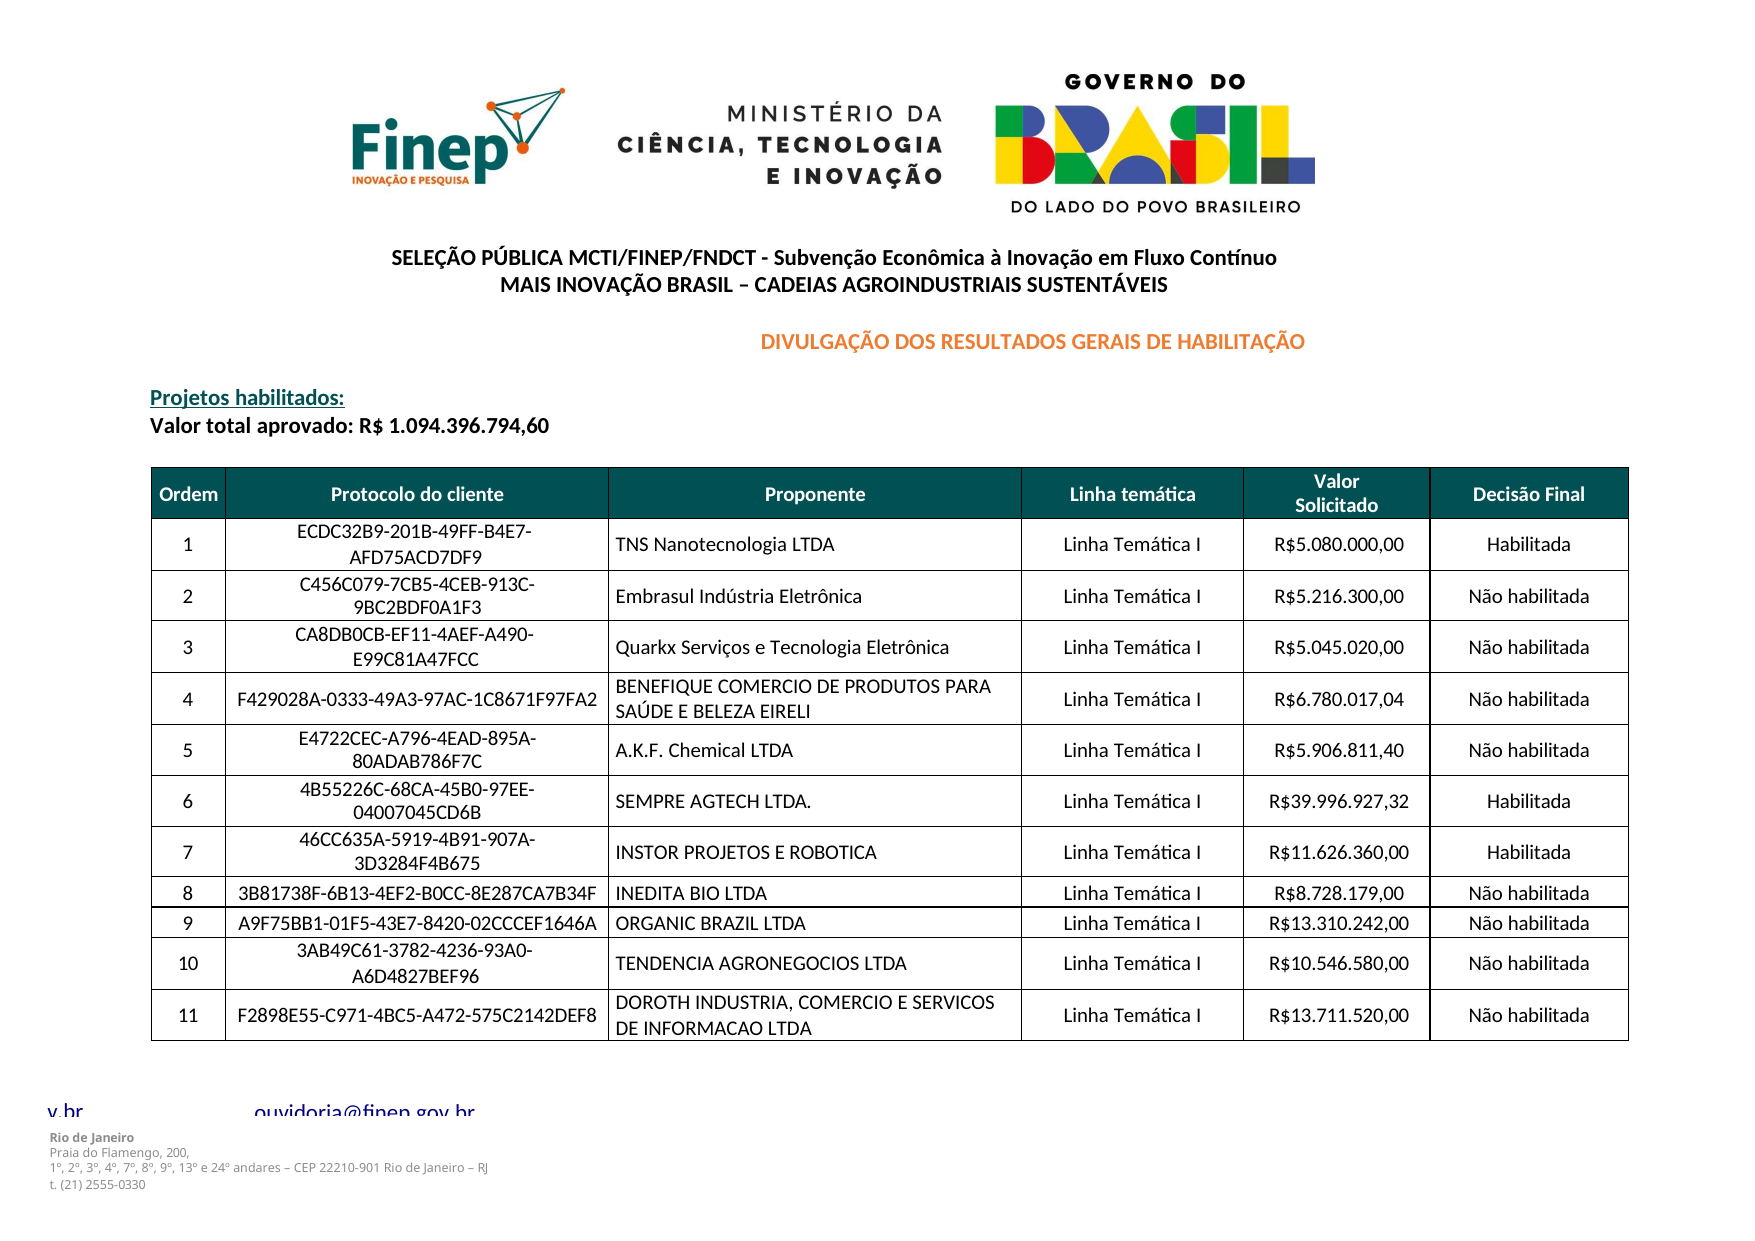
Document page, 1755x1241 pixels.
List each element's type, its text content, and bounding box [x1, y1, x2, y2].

table_cell Linha Temática I [1022, 571, 1243, 620]
table_cell 4B55226C-68CA-45B0-97EE- 04007045CD6B [226, 776, 608, 826]
table_header Ordem [152, 468, 225, 518]
table_cell R$5.216.300,00 [1244, 571, 1429, 620]
table_cell SEMPRE AGTECH LTDA. [609, 776, 1021, 826]
table_cell 10 [152, 938, 225, 988]
table_cell Não habilitada [1431, 725, 1628, 774]
table_cell Habilitada [1431, 776, 1628, 826]
table_cell R$13.310.242,00 [1244, 908, 1429, 937]
table_cell 6 [152, 776, 225, 826]
table_cell 9 [152, 908, 225, 937]
table_cell Linha Temática I [1022, 908, 1243, 937]
table_cell Não habilitada [1431, 571, 1628, 620]
table_cell A9F75BB1-01F5-43E7-8420-02CCCEF1646A [226, 908, 608, 937]
table_cell R$13.711.520,00 [1244, 990, 1429, 1040]
table_cell Não habilitada [1431, 877, 1628, 906]
table_cell ECDC32B9-201B-49FF-B4E7- AFD75ACD7DF9 [226, 519, 608, 569]
table_cell 3 [152, 621, 225, 672]
table_cell Linha Temática I [1022, 519, 1243, 569]
table_cell R$5.906.811,40 [1244, 725, 1429, 774]
table_cell 46CC635A-5919-4B91-907A- 3D3284F4B675 [226, 827, 608, 876]
subtitle DIVULGAÇÃO DOS RESULTADOS GERAIS DE HABILITAÇÃO [370, 327, 1695, 355]
table_cell ORGANIC BRAZIL LTDA [609, 908, 1021, 937]
table_cell 1 [152, 519, 225, 569]
table_cell Habilitada [1431, 827, 1628, 876]
table_cell Habilitada [1431, 519, 1628, 569]
text Valor total aprovado: R$ 1.094.396.794,60 [150, 411, 1695, 439]
table_cell Linha Temática I [1022, 776, 1243, 826]
table_cell Não habilitada [1431, 990, 1628, 1040]
table_cell F2898E55-C971-4BC5-A472-575C2142DEF8 [226, 990, 608, 1040]
table_cell Não habilitada [1431, 673, 1628, 724]
table_cell R$39.996.927,32 [1244, 776, 1429, 826]
table_cell R$10.546.580,00 [1244, 938, 1429, 988]
table_cell 5 [152, 725, 225, 774]
table_cell TENDENCIA AGRONEGOCIOS LTDA [609, 938, 1021, 988]
table_cell Linha Temática I [1022, 877, 1243, 906]
table_cell 7 [152, 827, 225, 876]
table_cell C456C079-7CB5-4CEB-913C- 9BC2BDF0A1F3 [226, 571, 608, 620]
table_cell 3B81738F-6B13-4EF2-B0CC-8E287CA7B34F [226, 877, 608, 906]
text Projetos habilitados: [150, 383, 1695, 411]
table_cell 3AB49C61-3782-4236-93A0- A6D4827BEF96 [226, 938, 608, 988]
table_header Protocolo do cliente [226, 468, 608, 518]
table_header Proponente [609, 468, 1021, 518]
table_cell 8 [152, 877, 225, 906]
table_cell R$5.045.020,00 [1244, 621, 1429, 672]
table_cell Linha Temática I [1022, 990, 1243, 1040]
table_cell Linha Temática I [1022, 621, 1243, 672]
table_header Valor Solicitado [1244, 468, 1429, 518]
table_cell 11 [152, 990, 225, 1040]
table_cell BENEFIQUE COMERCIO DE PRODUTOS PARA SAÚDE E BELEZA EIRELI [609, 673, 1021, 724]
table_cell INSTOR PROJETOS E ROBOTICA [609, 827, 1021, 876]
table_cell Não habilitada [1431, 621, 1628, 672]
table_cell Linha Temática I [1022, 673, 1243, 724]
table_cell CA8DB0CB-EF11-4AEF-A490- E99C81A47FCC [226, 621, 608, 672]
table_cell R$5.080.000,00 [1244, 519, 1429, 569]
table_cell Linha Temática I [1022, 938, 1243, 988]
table_cell A.K.F. Chemical LTDA [609, 725, 1021, 774]
table_cell Linha Temática I [1022, 725, 1243, 774]
table_cell E4722CEC-A796-4EAD-895A- 80ADAB786F7C [226, 725, 608, 774]
table_cell R$8.728.179,00 [1244, 877, 1429, 906]
table_cell R$11.626.360,00 [1244, 827, 1429, 876]
table_cell Quarkx Serviços e Tecnologia Eletrônica [609, 621, 1021, 672]
table_cell TNS Nanotecnologia LTDA [609, 519, 1021, 569]
text SELEÇÃO PÚBLICA MCTI/FINEP/FNDCT - Subvenção Econômica à Inovação em Fluxo Contínuo MAIS INOVAÇÃO BRASIL – CADEIAS AGROINDUSTRIAIS SUSTENTÁVEIS [370, 243, 1298, 299]
table_cell 4 [152, 673, 225, 724]
table_header Decisão Final [1431, 468, 1628, 518]
table_cell F429028A-0333-49A3-97AC-1C8671F97FA2 [226, 673, 608, 724]
table_cell R$6.780.017,04 [1244, 673, 1429, 724]
table_cell Linha Temática I [1022, 827, 1243, 876]
table_cell Não habilitada [1431, 938, 1628, 988]
table_cell Embrasul Indústria Eletrônica [609, 571, 1021, 620]
table_cell 2 [152, 571, 225, 620]
table_cell DOROTH INDUSTRIA, COMERCIO E SERVICOS DE INFORMACAO LTDA [609, 990, 1021, 1040]
table_cell Não habilitada [1431, 908, 1628, 937]
table_header Linha temática [1022, 468, 1243, 518]
table_cell INEDITA BIO LTDA [609, 877, 1021, 906]
